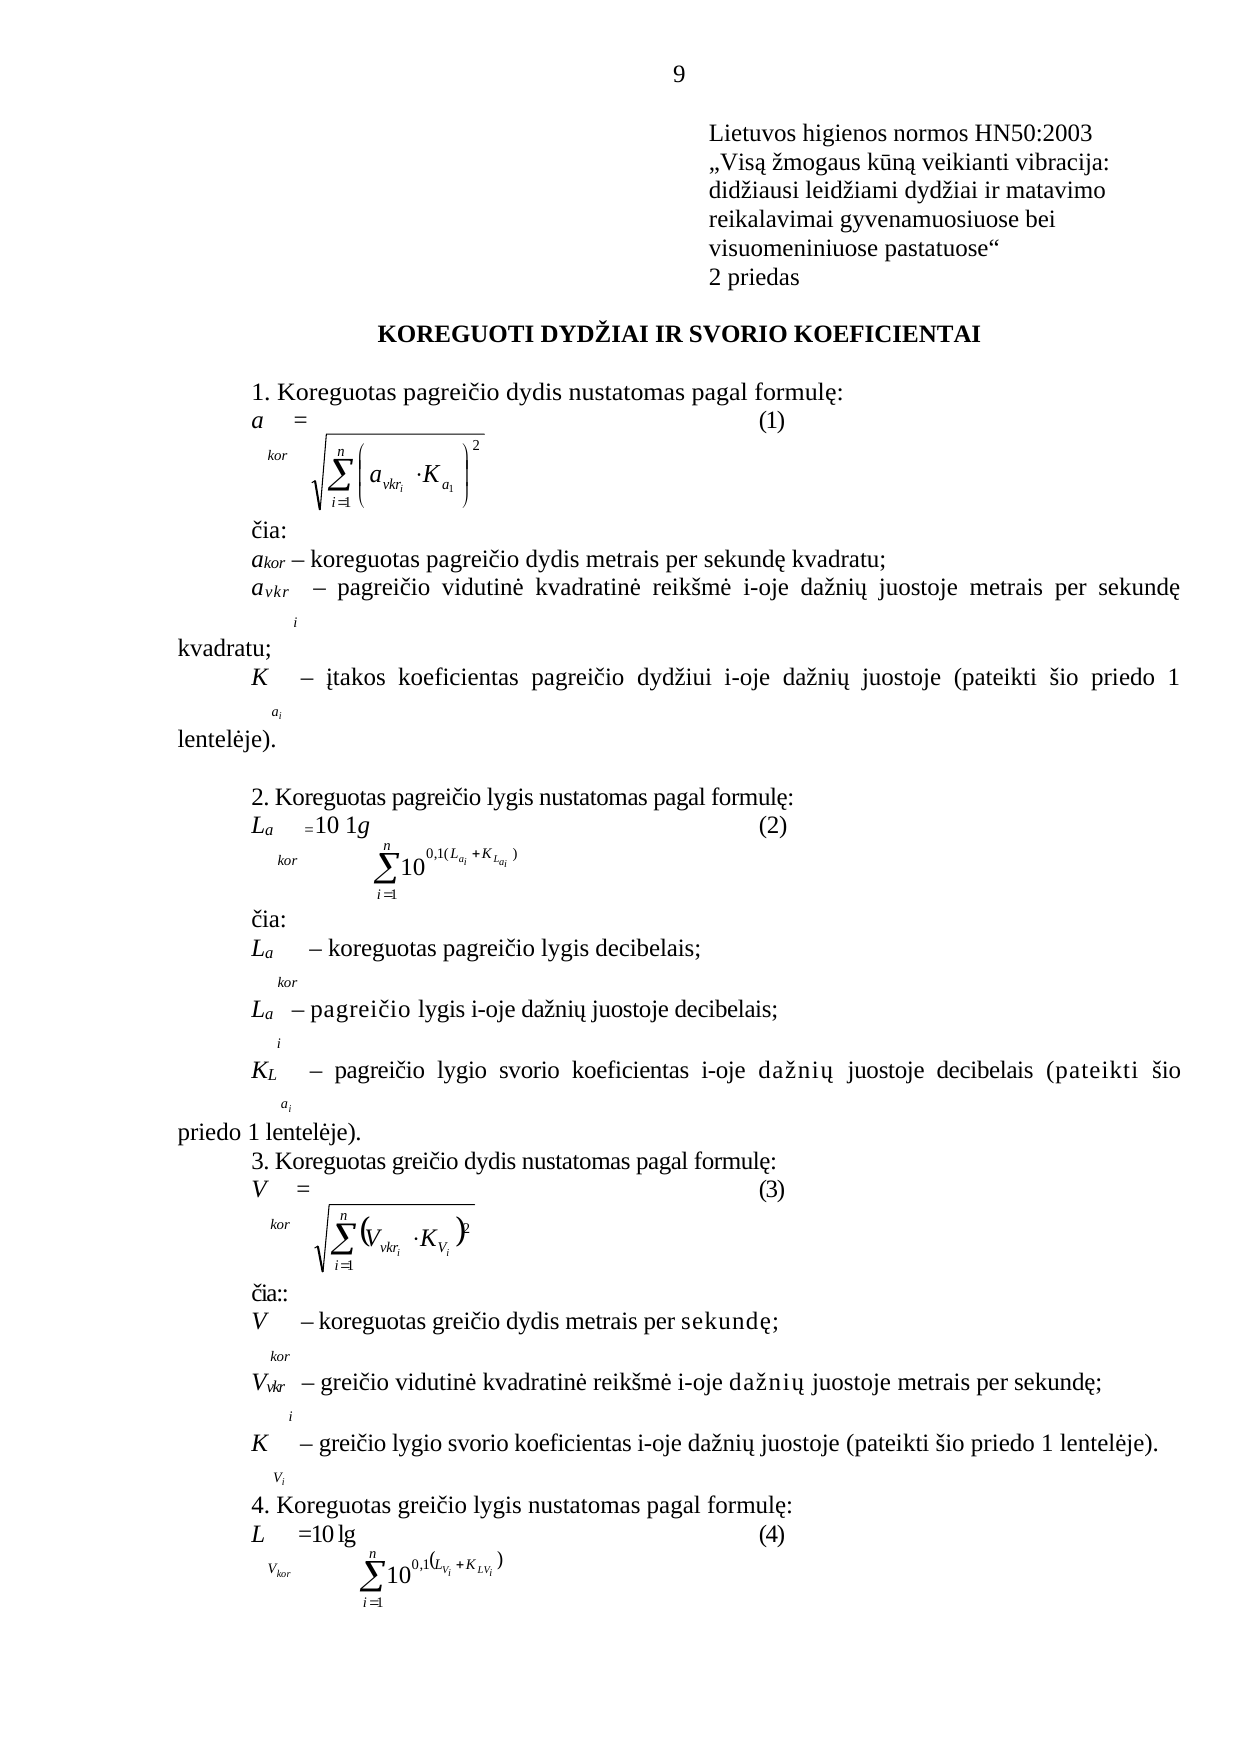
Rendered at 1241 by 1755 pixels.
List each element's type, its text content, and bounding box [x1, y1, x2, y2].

text čia: [177, 515, 1181, 544]
text 2. Koreguotas pagreičio lygis nustatomas pagal formulę: [177, 782, 1181, 811]
text La=10 1g (2) [177, 811, 1181, 904]
text 3. Koreguotas greičio dydis nustatomas pagal formulę: [177, 1146, 1181, 1174]
text K – greičio lygio svorio koeficientas i-oje dažnių juostoje (pateikti šio priedo 1 lentelėje). [177, 1428, 1181, 1490]
text KOREGUOTI DYDŽIAI IR SVORIO KOEFICIENTAI [177, 319, 1181, 348]
text čia:: [177, 1278, 1181, 1306]
text visuomeniniuose pastatuose“ [177, 233, 1181, 262]
text V= (3) [177, 1174, 1181, 1278]
text avkr – pagreičio vidutinė kvadratinė reikšmė i-oje dažnių juostoje metrais per sekundę kvadratu; [177, 572, 1181, 662]
text La – koreguotas pagreičio lygis decibelais; [177, 933, 1181, 994]
text Lietuvos higienos normos HN50:2003 [709, 118, 1181, 147]
text 4. Koreguotas greičio lygis nustatomas pagal formulę: [177, 1490, 1181, 1519]
text reikalavimai gyvenamuosiuose bei [177, 204, 1181, 233]
text „Visą žmogaus kūną veikianti vibracija: [177, 147, 1181, 176]
text 1. Koreguotas pagreičio dydis nustatomas pagal formulę: [177, 377, 1181, 406]
text Vvkr – greičio vidutinė kvadratinė reikšmė i-oje dažnių juostoje metrais per sekundę; [177, 1367, 1181, 1428]
text čia: [177, 904, 1181, 933]
text akor – koreguotas pagreičio dydis metrais per sekundę kvadratu; [177, 544, 1181, 572]
text V – koreguotas greičio dydis metrais per sekundę; [177, 1306, 1181, 1367]
text a= (1) [177, 406, 1181, 515]
text K – įtakos koeficientas pagreičio dydžiui i-oje dažnių juostoje (pateikti šio priedo 1 lentelėje). [177, 662, 1181, 753]
text La – pagreičio lygis i-oje dažnių juostoje decibelais; [177, 994, 1181, 1055]
text didžiausi leidžiami dydžiai ir matavimo [177, 176, 1181, 204]
text 2 priedas [177, 262, 1181, 291]
text L=10 lg (4) [177, 1519, 1181, 1613]
text KL – pagreičio lygio svorio koeficientas i-oje dažnių juostoje decibelais (pateikti šio priedo 1 lentelėje). [177, 1055, 1181, 1146]
